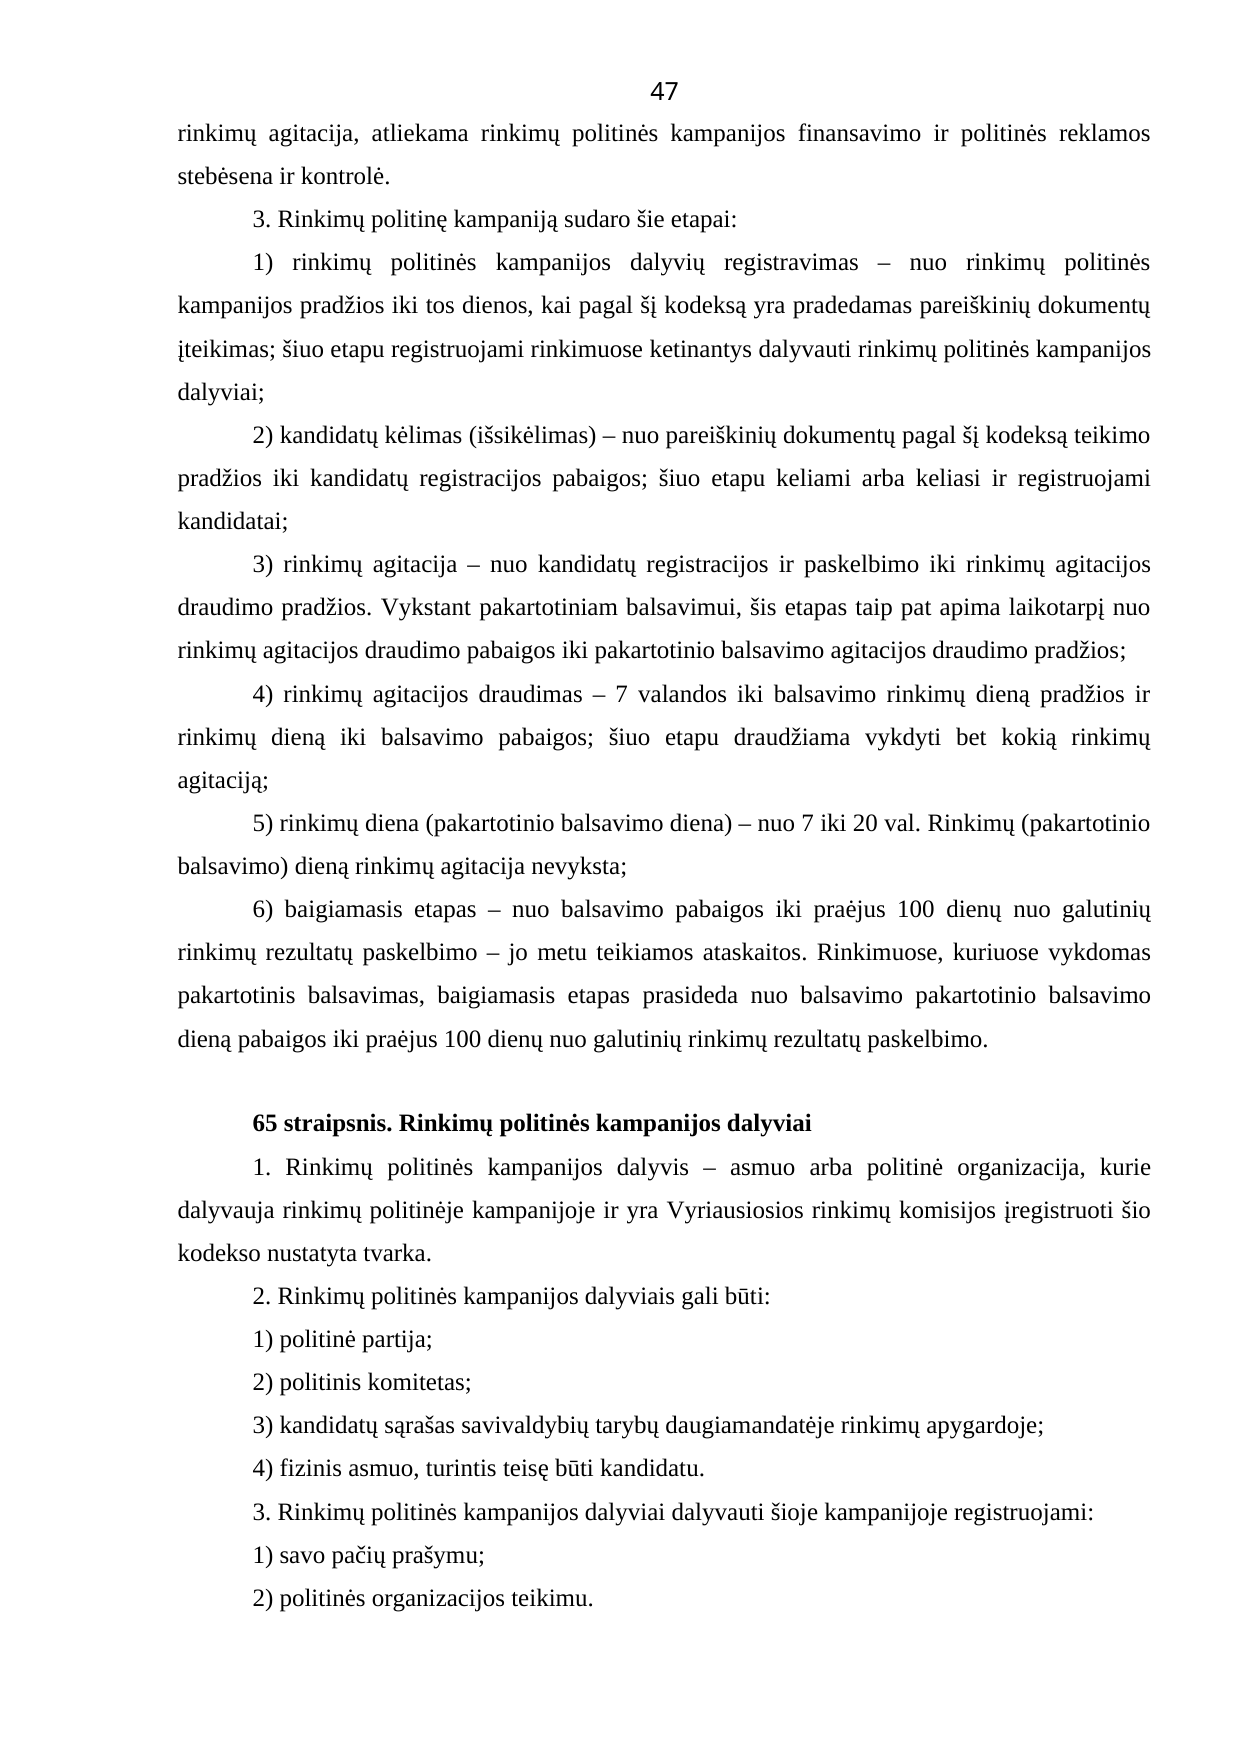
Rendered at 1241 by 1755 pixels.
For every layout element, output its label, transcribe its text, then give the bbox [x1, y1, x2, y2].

text 2) politinis komitetas; [177, 1367, 1152, 1396]
text 65 straipsnis. Rinkimų politinės kampanijos dalyviai [177, 1108, 1152, 1137]
text 3) rinkimų agitacija – nuo kandidatų registracijos ir paskelbimo iki rinkimų agitacijos draudimo pradžios. Vykstant pakartotiniam balsavimui, šis etapas taip pat apima laikotarpį nuo rinkimų agitacijos draudimo pabaigos iki pakartotinio balsavimo agitacijos draudimo pradžios; [177, 549, 1152, 664]
text 3) kandidatų sąrašas savivaldybių tarybų daugiamandatėje rinkimų apygardoje; [177, 1410, 1152, 1439]
text 1) rinkimų politinės kampanijos dalyvių registravimas – nuo rinkimų politinės kampanijos pradžios iki tos dienos, kai pagal šį kodeksą yra pradedamas pareiškinių dokumentų įteikimas; šiuo etapu registruojami rinkimuose ketinantys dalyvauti rinkimų politinės kampanijos dalyviai; [177, 247, 1152, 406]
text 2) politinės organizacijos teikimu. [177, 1583, 1152, 1612]
text 5) rinkimų diena (pakartotinio balsavimo diena) – nuo 7 iki 20 val. Rinkimų (pakartotinio balsavimo) dieną rinkimų agitacija nevyksta; [177, 808, 1152, 880]
text 3. Rinkimų politinės kampanijos dalyviai dalyvauti šioje kampanijoje registruojami: [177, 1497, 1152, 1525]
text 1. Rinkimų politinės kampanijos dalyvis – asmuo arba politinė organizacija, kurie dalyvauja rinkimų politinėje kampanijoje ir yra Vyriausiosios rinkimų komisijos įregistruoti šio kodekso nustatyta tvarka. [177, 1152, 1152, 1267]
text 4) fizinis asmuo, turintis teisę būti kandidatu. [177, 1453, 1152, 1482]
text 2) kandidatų kėlimas (išsikėlimas) – nuo pareiškinių dokumentų pagal šį kodeksą teikimo pradžios iki kandidatų registracijos pabaigos; šiuo etapu keliami arba keliasi ir registruojami kandidatai; [177, 420, 1152, 535]
text 4) rinkimų agitacijos draudimas – 7 valandos iki balsavimo rinkimų dieną pradžios ir rinkimų dieną iki balsavimo pabaigos; šiuo etapu draudžiama vykdyti bet kokią rinkimų agitaciją; [177, 679, 1152, 794]
text rinkimų agitacija, atliekama rinkimų politinės kampanijos finansavimo ir politinės reklamos stebėsena ir kontrolė. [177, 118, 1152, 190]
text 1) politinė partija; [177, 1324, 1152, 1353]
text 1) savo pačių prašymu; [177, 1540, 1152, 1568]
text 2. Rinkimų politinės kampanijos dalyviais gali būti: [177, 1281, 1152, 1310]
text 6) baigiamasis etapas – nuo balsavimo pabaigos iki praėjus 100 dienų nuo galutinių rinkimų rezultatų paskelbimo – jo metu teikiamos ataskaitos. Rinkimuose, kuriuose vykdomas pakartotinis balsavimas, baigiamasis etapas prasideda nuo balsavimo pakartotinio balsavimo dieną pabaigos iki praėjus 100 dienų nuo galutinių rinkimų rezultatų paskelbimo. [177, 894, 1152, 1052]
text 3. Rinkimų politinę kampaniją sudaro šie etapai: [177, 204, 1152, 233]
